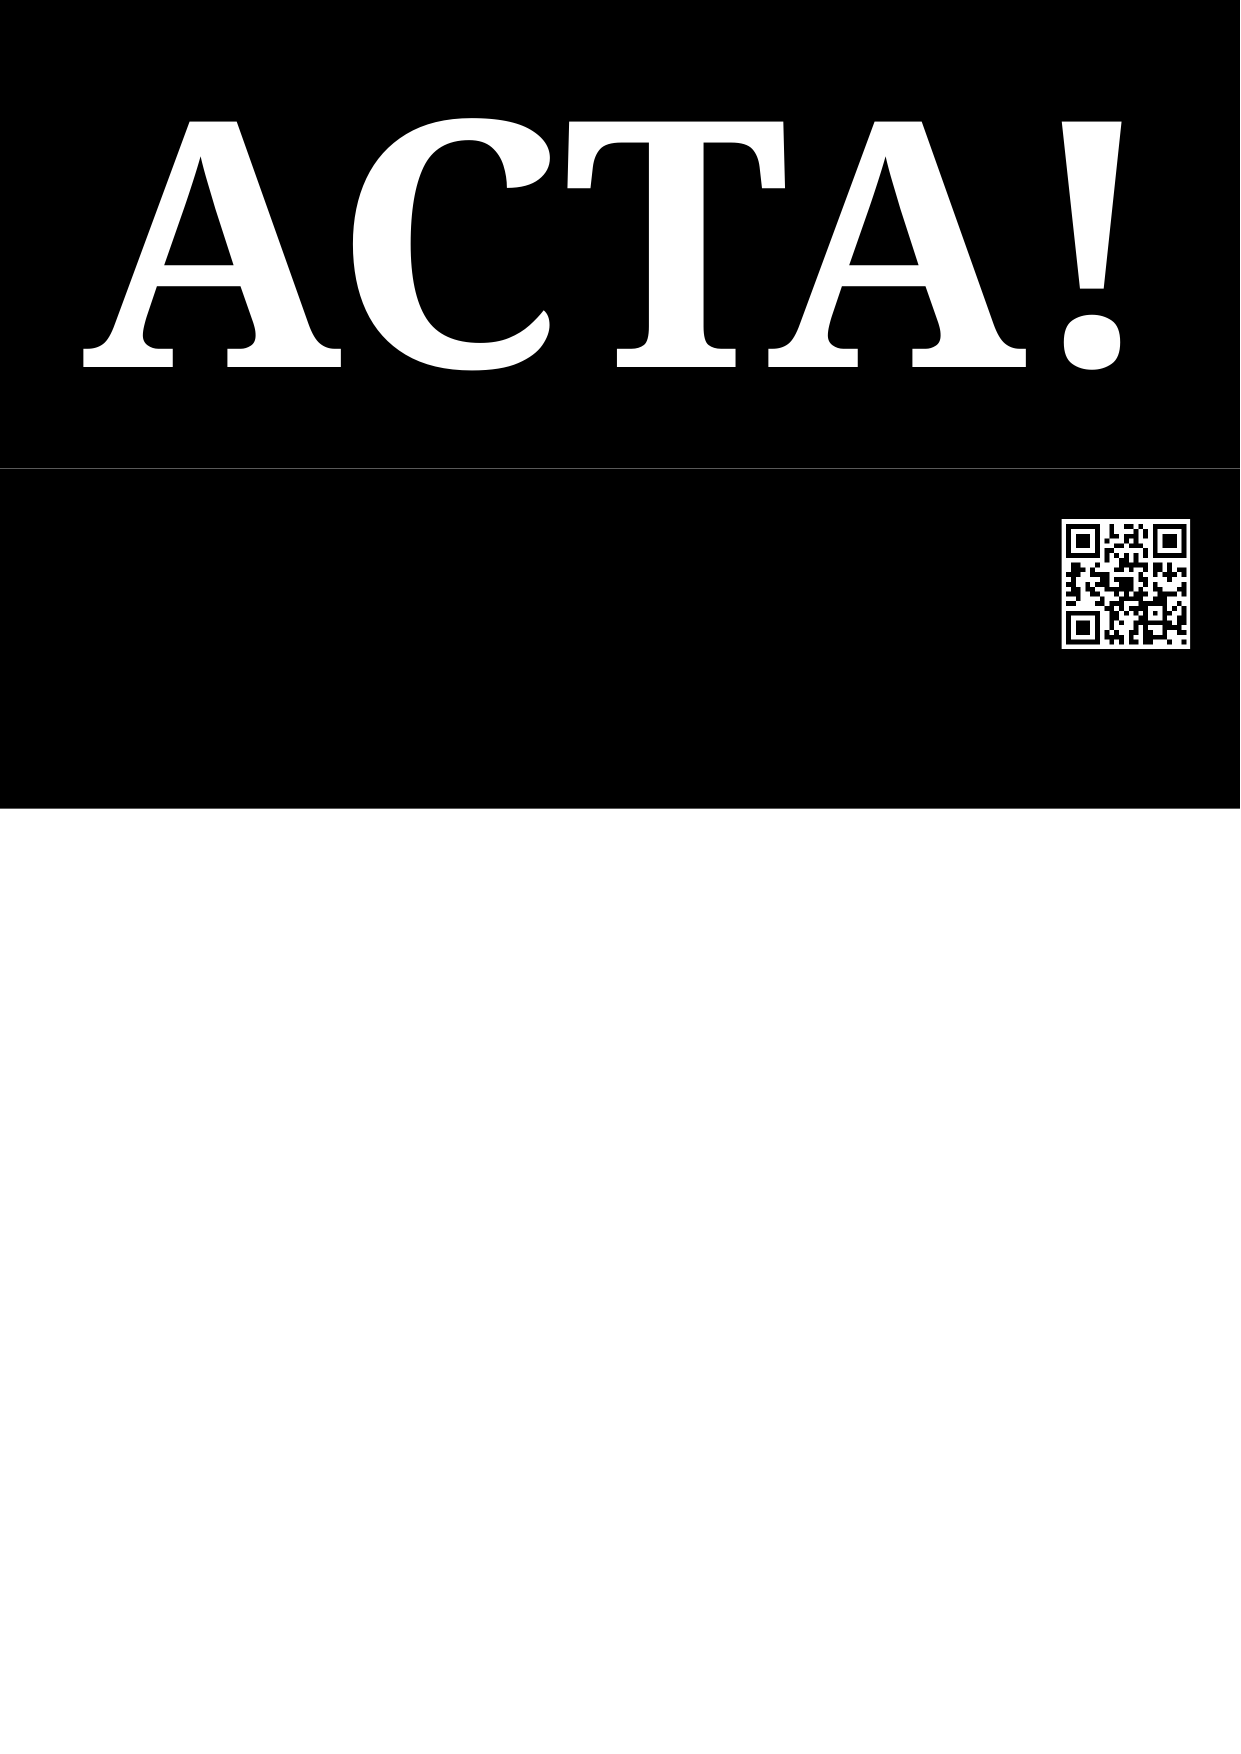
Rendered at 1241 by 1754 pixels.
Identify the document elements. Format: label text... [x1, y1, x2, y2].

picture [1061, 519, 1191, 649]
text ACTA! [0, 0, 1240, 468]
